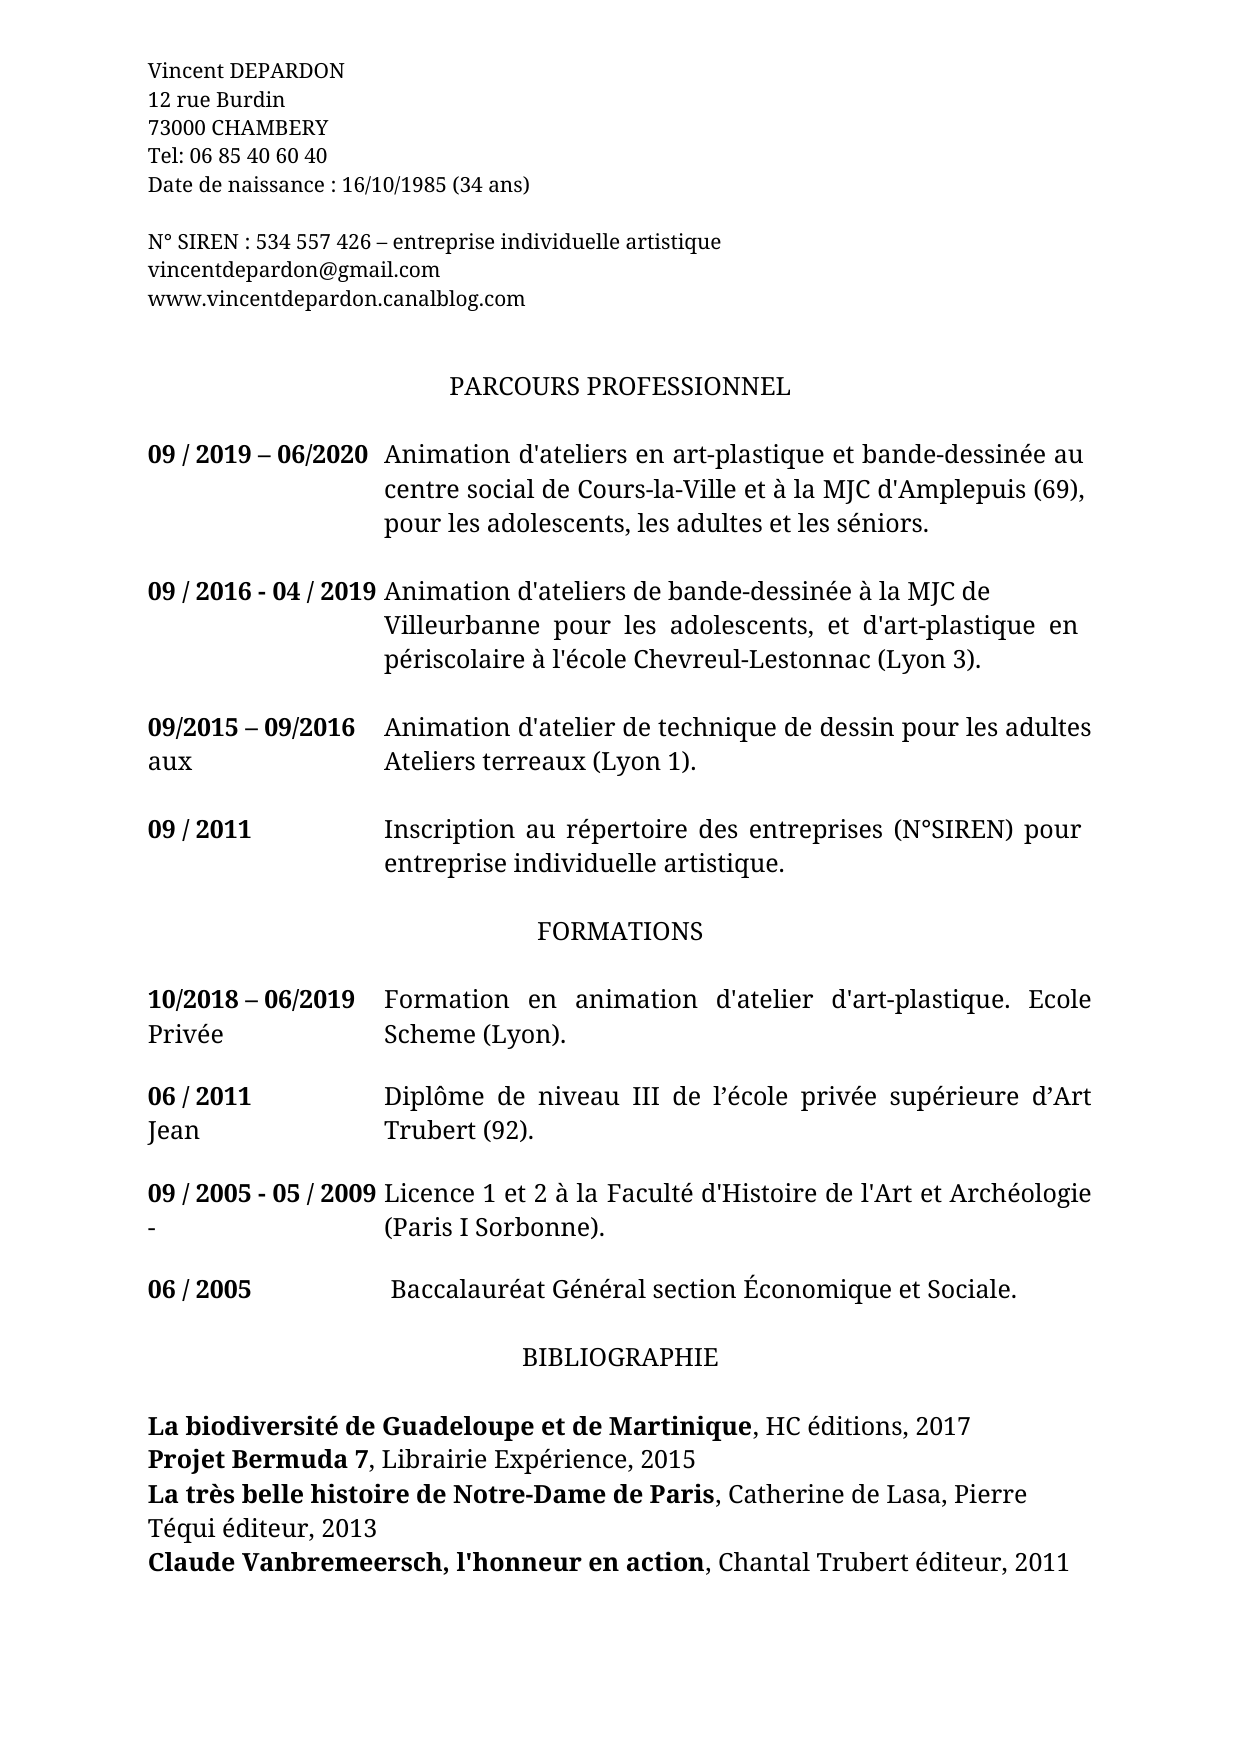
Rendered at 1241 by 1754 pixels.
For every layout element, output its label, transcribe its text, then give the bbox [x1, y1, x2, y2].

text 09 / 2011 Inscription au répertoire des entreprises (N°SIREN) pour entreprise individuelle artistique. [148, 812, 1092, 880]
text www.vincentdepardon.canalblog.com [148, 284, 1092, 312]
text Claude Vanbremeersch, l'honneur en action, Chantal Trubert éditeur, 2011 [148, 1544, 1092, 1578]
text Tel: 06 85 40 60 40 [148, 142, 1092, 170]
text 09 / 2005 - 05 / 2009 Licence 1 et 2 à la Faculté d'Histoire de l'Art et Archéologie - (Paris I Sorbonne). [148, 1175, 1092, 1243]
text BIBLIOGRAPHIE [148, 1340, 1092, 1374]
text La biodiversité de Guadeloupe et de Martinique, HC éditions, 2017 [148, 1408, 1092, 1442]
text FORMATIONS [148, 914, 1092, 948]
text 12 rue Burdin [148, 85, 1092, 113]
text La très belle histoire de Notre-Dame de Paris, Catherine de Lasa, Pierre Téqui éditeur, 2013 [148, 1476, 1092, 1544]
text 09 / 2016 - 04 / 2019 Animation d'ateliers de bande-dessinée à la MJC de Villeurbanne pour les adolescents, et d'art-plastique en périscolaire à l'école Chevreul-Lestonnac (Lyon 3). [148, 573, 1092, 676]
text 06 / 2005 Baccalauréat Général section Économique et Sociale. [148, 1272, 1092, 1306]
text Date de naissance : 16/10/1985 (34 ans) [148, 170, 1092, 198]
text 10/2018 – 06/2019 Formation en animation d'atelier d'art-plastique. Ecole Privée Scheme (Lyon). [148, 982, 1092, 1050]
text 09 / 2019 – 06/2020 Animation d'ateliers en art-plastique et bande-dessinée au centre social de Cours-la-Ville et à la MJC d'Amplepuis (69), pour les adolescents, les adultes et les séniors. [148, 437, 1092, 539]
text 73000 CHAMBERY [148, 113, 1092, 142]
text Vincent DEPARDON [148, 56, 1092, 85]
text vincentdepardon@gmail.com [148, 255, 1092, 284]
text Projet Bermuda 7, Librairie Expérience, 2015 [148, 1442, 1092, 1476]
text N° SIREN : 534 557 426 – entreprise individuelle artistique [148, 227, 1092, 255]
text PARCOURS PROFESSIONNEL [148, 369, 1092, 403]
text 06 / 2011 Diplôme de niveau III de l’école privée supérieure d’Art Jean Trubert (92). [148, 1079, 1092, 1147]
text 09/2015 – 09/2016 Animation d'atelier de technique de dessin pour les adultes aux Ateliers terreaux (Lyon 1). [148, 710, 1092, 778]
